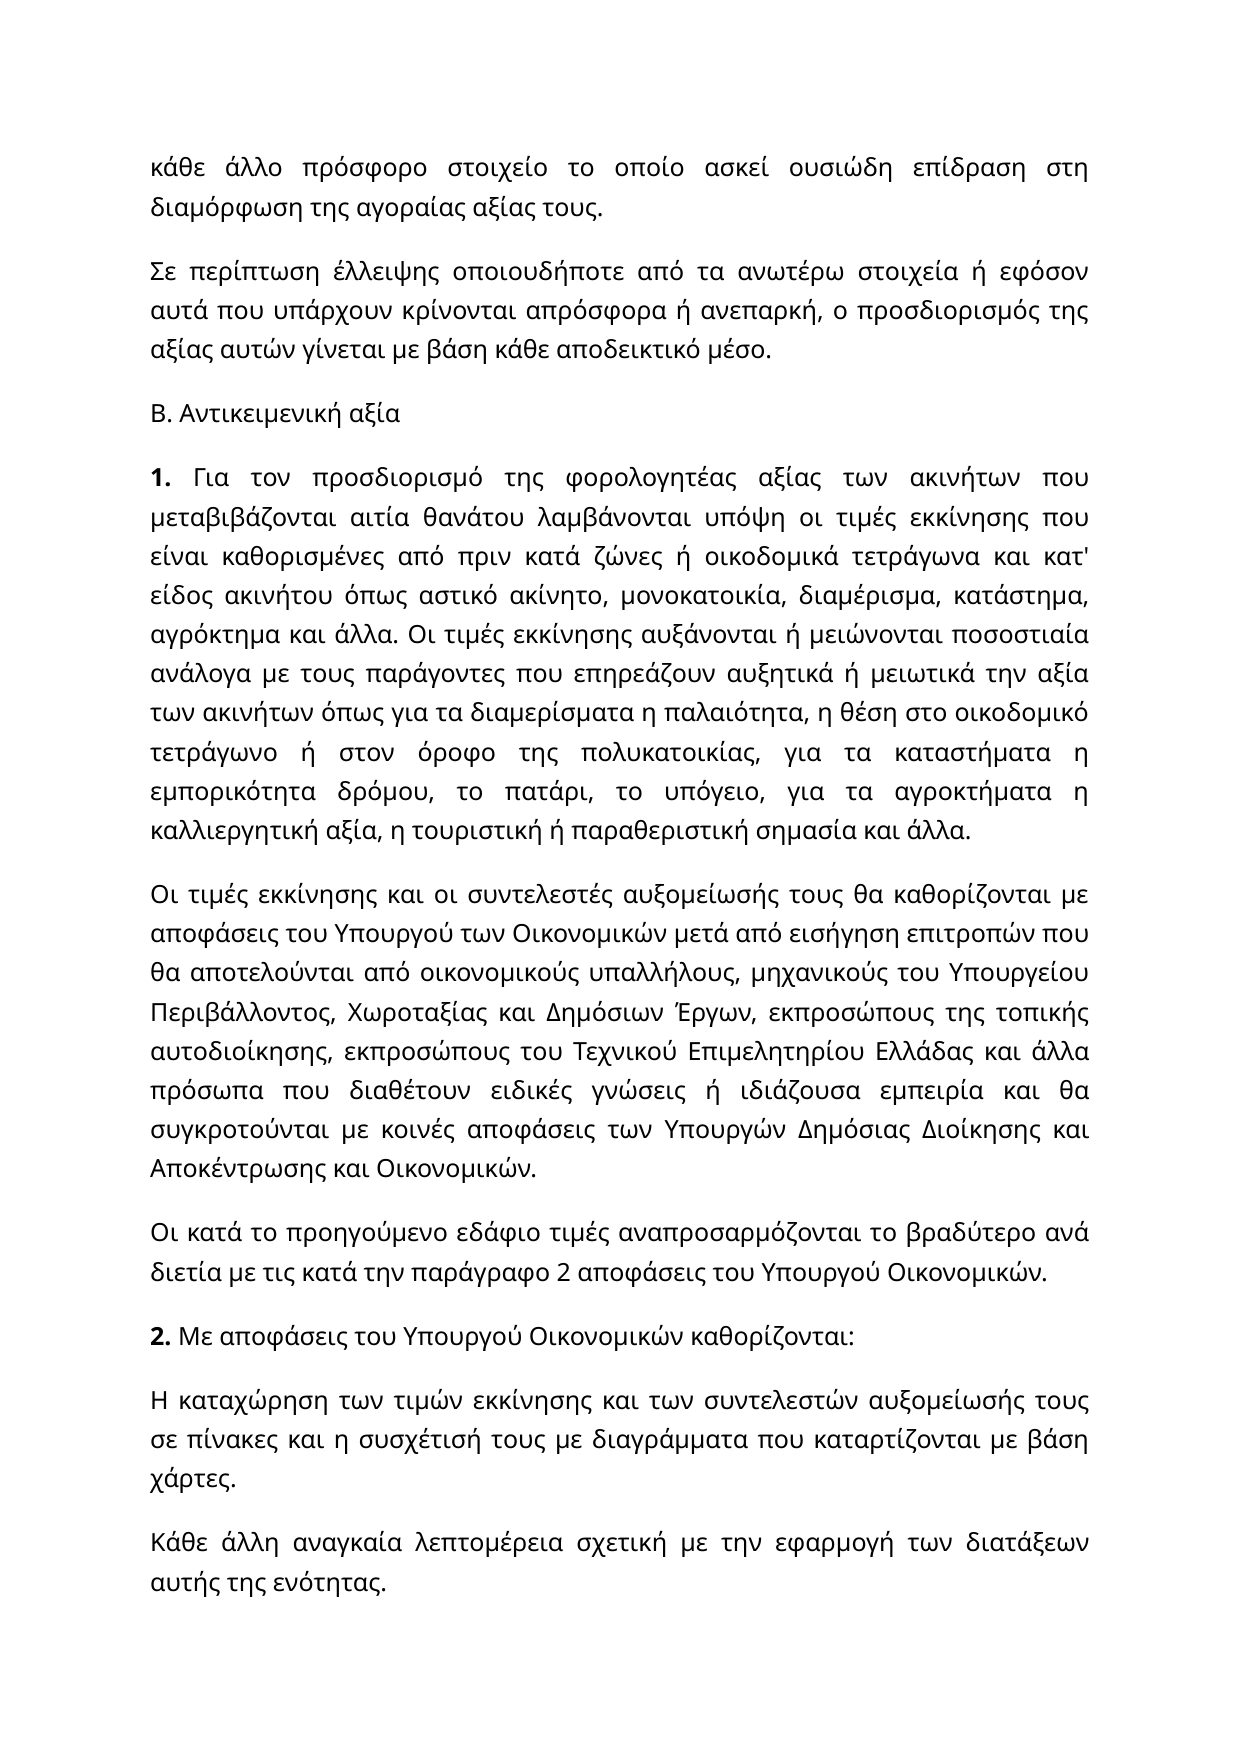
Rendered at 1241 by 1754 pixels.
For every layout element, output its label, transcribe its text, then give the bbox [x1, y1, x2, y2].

text Η καταχώρηση των τιμών εκκίνησης και των συντελεστών αυξομείωσής τους σε πίνακες και η συσχέτισή τους με διαγράμματα που καταρτίζονται με βάση χάρτες. [150, 1382, 1090, 1495]
text 2. Με αποφάσεις του Υπουργού Οικονομικών καθορίζονται: [150, 1318, 1090, 1352]
text Β. Αντικειμενική αξία [150, 396, 1090, 430]
text Κάθε άλλη αναγκαία λεπτομέρεια σχετική με την εφαρμογή των διατάξεων αυτής της ενότητας. [150, 1525, 1090, 1598]
text Οι τιμές εκκίνησης και οι συντελεστές αυξομείωσής τους θα καθορίζονται με αποφάσεις του Υπουργού των Οικονομικών μετά από εισήγηση επιτροπών που θα αποτελούνται από οικονομικούς υπαλλήλους, μηχανικούς του Υπουργείου Περιβάλλοντος, Χωροταξίας και Δημόσιων Έργων, εκπροσώπους της τοπικής αυτοδιοίκησης, εκπροσώπους του Τεχνικού Επιμελητηρίου Ελλάδας και άλλα πρόσωπα που διαθέτουν ειδικές γνώσεις ή ιδιάζουσα εμπειρία και θα συγκροτούνται με κοινές αποφάσεις των Υπουργών Δημόσιας Διοίκησης και Αποκέντρωσης και Οικονομικών. [150, 877, 1090, 1185]
text κάθε άλλο πρόσφορο στοιχείο το οποίο ασκεί ουσιώδη επίδραση στη διαμόρφωση της αγοραίας αξίας τους. [150, 150, 1090, 223]
text Οι κατά το προηγούμενο εδάφιο τιμές αναπροσαρμόζονται το βραδύτερο ανά διετία με τις κατά την παράγραφο 2 αποφάσεις του Υπουργού Οικονομικών. [150, 1215, 1090, 1288]
text 1. Για τον προσδιορισμό της φορολογητέας αξίας των ακινήτων που μεταβιβάζονται αιτία θανάτου λαμβάνονται υπόψη οι τιμές εκκίνησης που είναι καθορισμένες από πριν κατά ζώνες ή οικοδομικά τετράγωνα και κατ' είδος ακινήτου όπως αστικό ακίνητο, μονοκατοικία, διαμέρισμα, κατάστημα, αγρόκτημα και άλλα. Οι τιμές εκκίνησης αυξάνονται ή μειώνονται ποσοστιαία ανάλογα με τους παράγοντες που επηρεάζουν αυξητικά ή μειωτικά την αξία των ακινήτων όπως για τα διαμερίσματα η παλαιότητα, η θέση στο οικοδομικό τετράγωνο ή στον όροφο της πολυκατοικίας, για τα καταστήματα η εμπορικότητα δρόμου, το πατάρι, το υπόγειο, για τα αγροκτήματα η καλλιεργητική αξία, η τουριστική ή παραθεριστική σημασία και άλλα. [150, 460, 1090, 847]
text Σε περίπτωση έλλειψης οποιουδήποτε από τα ανωτέρω στοιχεία ή εφόσον αυτά που υπάρχουν κρίνονται απρόσφορα ή ανεπαρκή, ο προσδιορισμός της αξίας αυτών γίνεται με βάση κάθε αποδεικτικό μέσο. [150, 253, 1090, 366]
